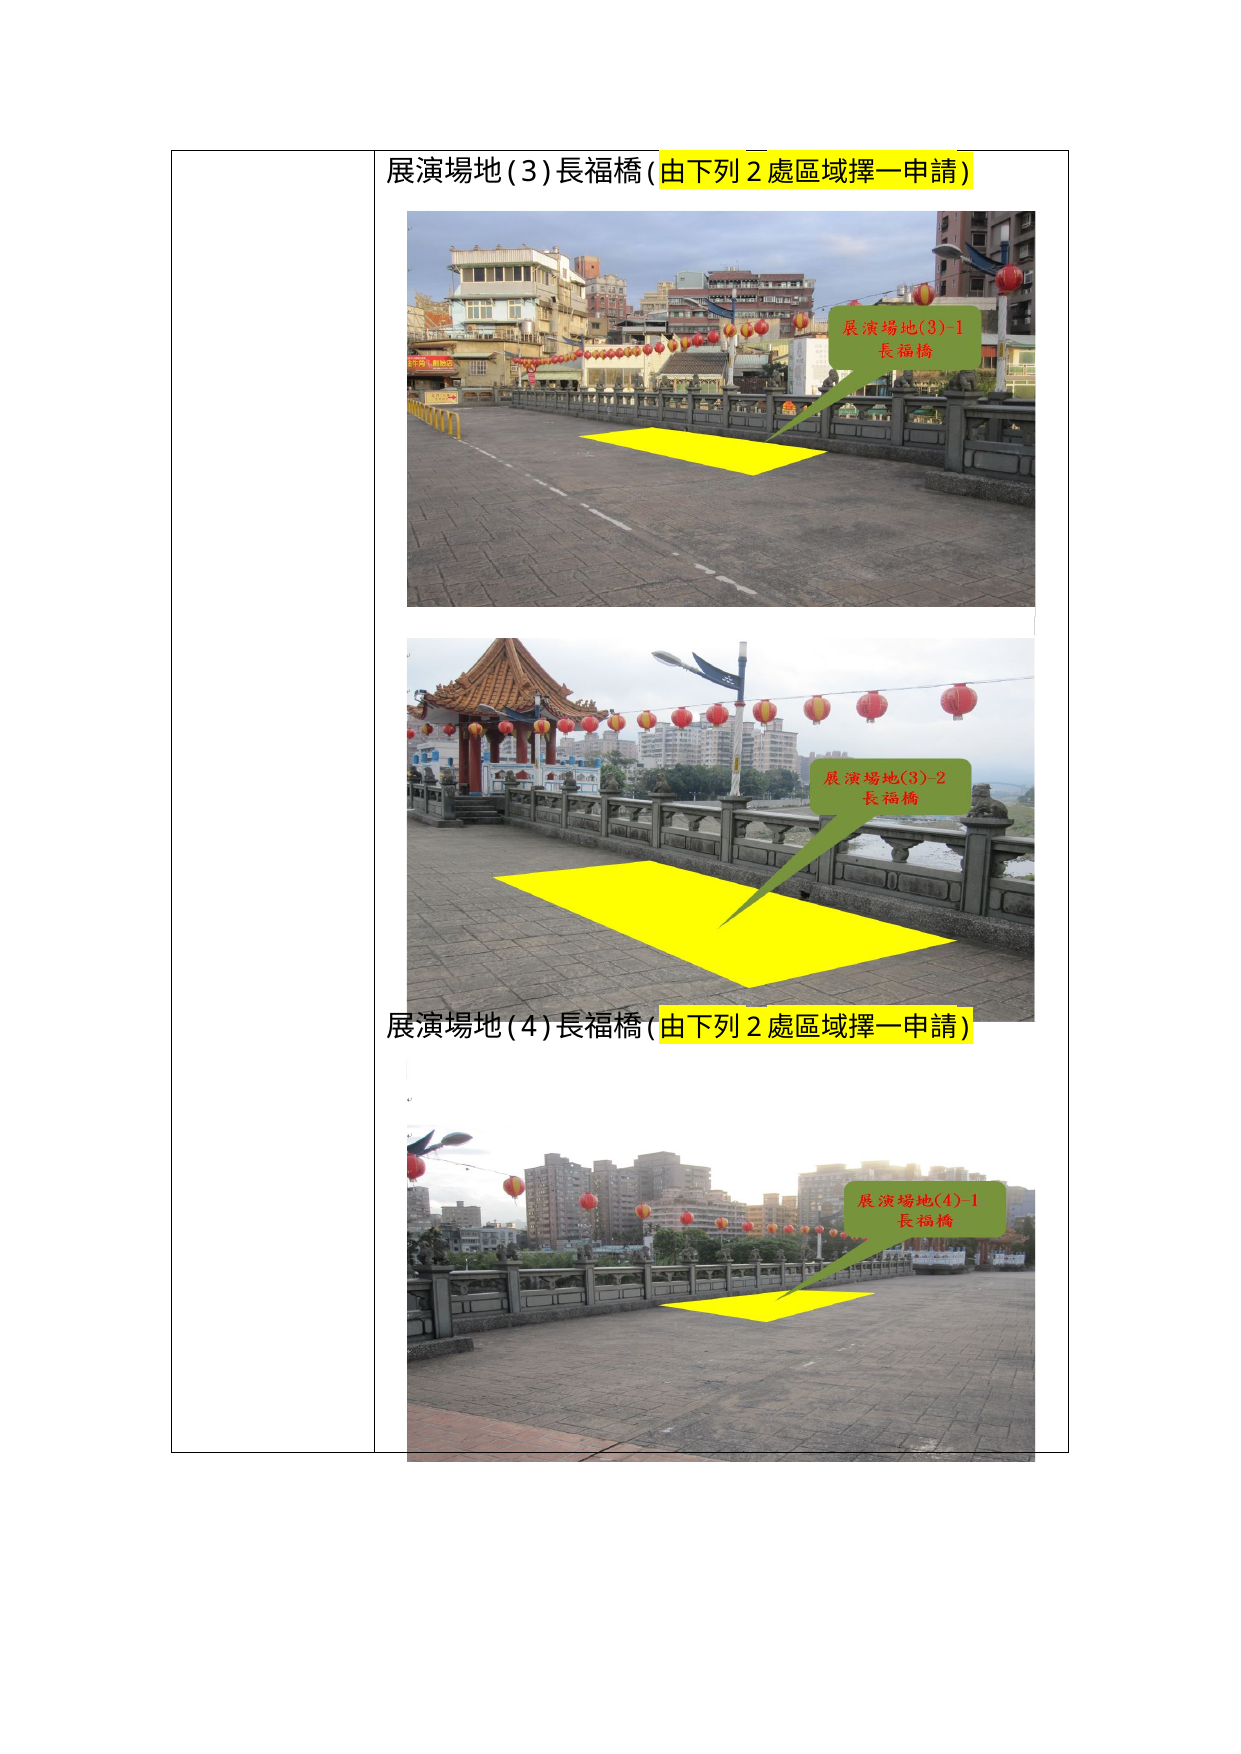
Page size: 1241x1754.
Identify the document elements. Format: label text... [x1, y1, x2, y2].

table_header [172, 151, 374, 1452]
picture [406, 210, 1036, 1022]
picture [406, 1057, 1036, 1452]
table_header 展演場地(3)長福橋(由下列2處區域擇一申請) 展演場地(4)長福橋(由下列2處區域擇一申請) [375, 151, 1068, 1452]
picture [406, 1453, 1036, 1462]
